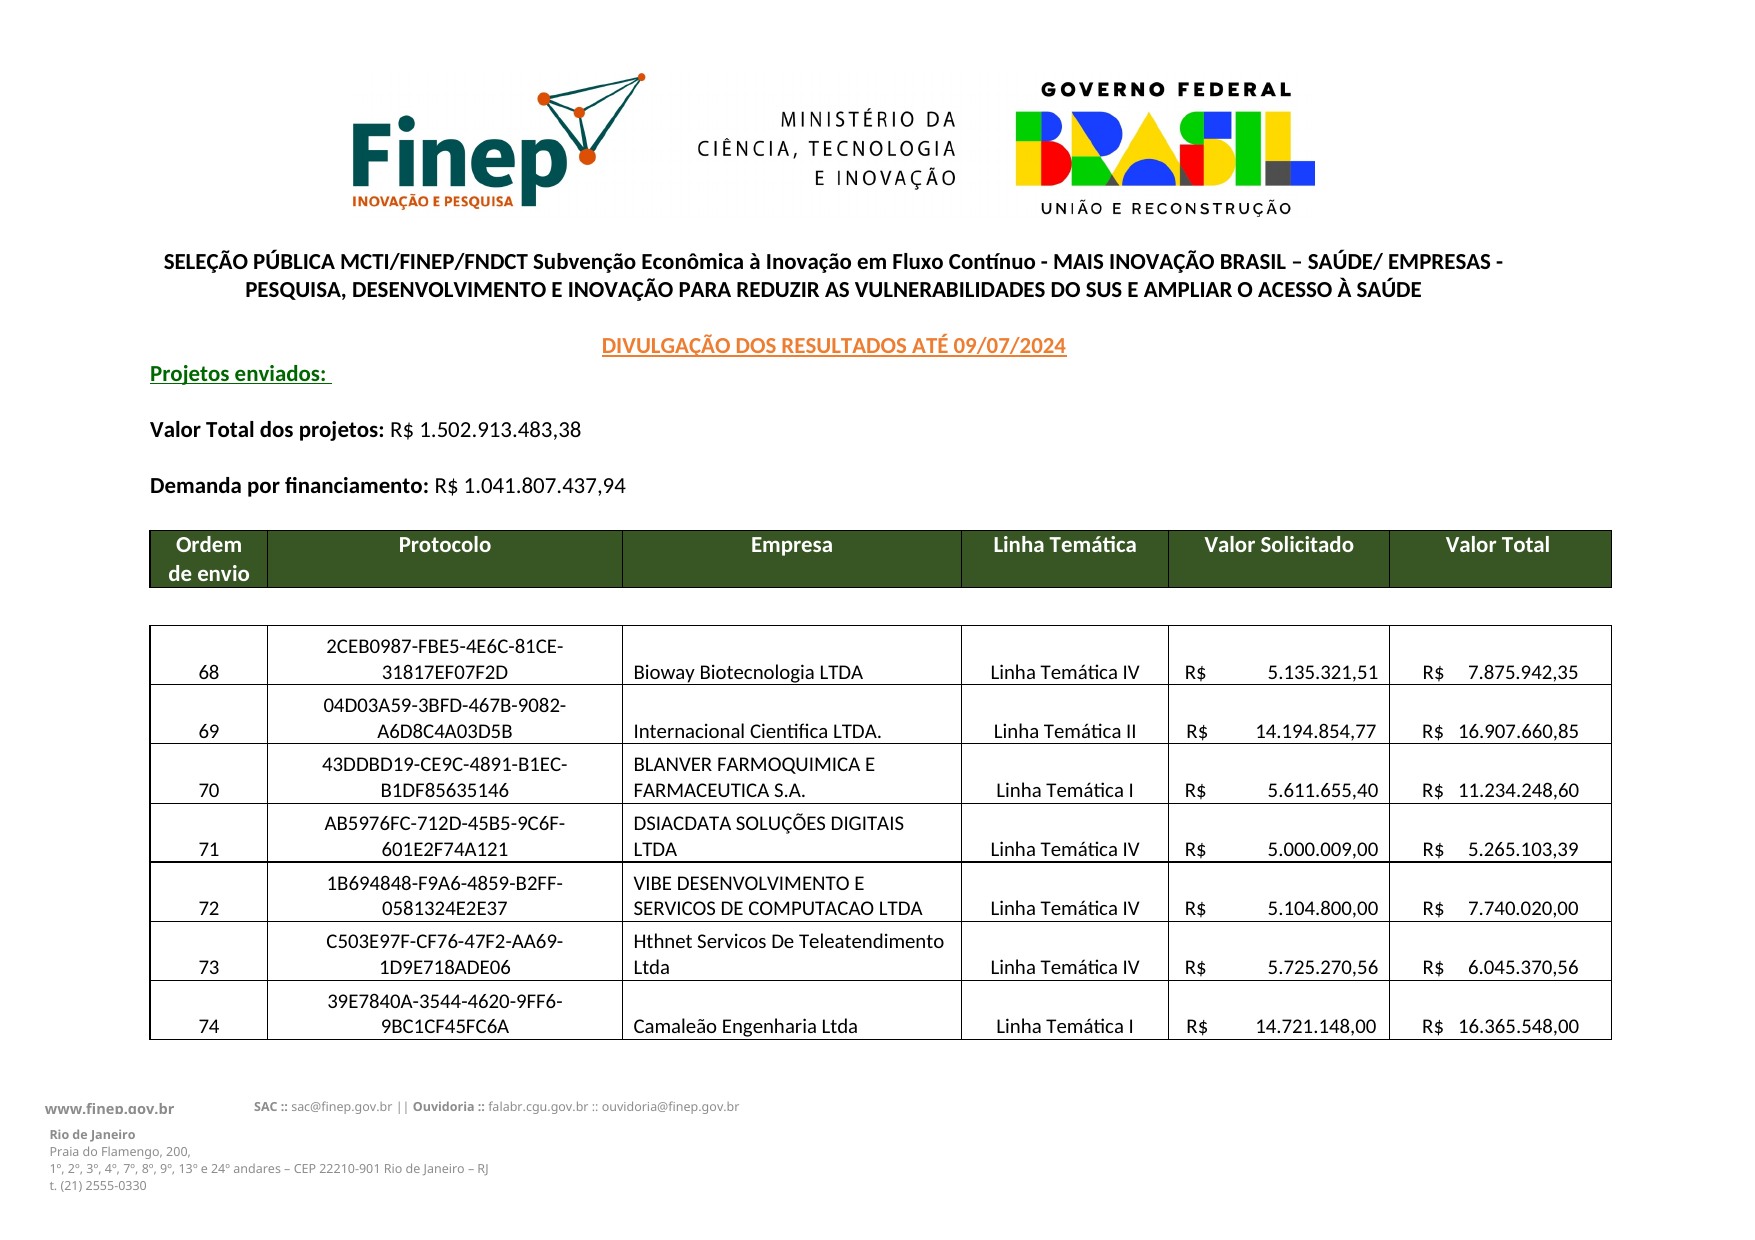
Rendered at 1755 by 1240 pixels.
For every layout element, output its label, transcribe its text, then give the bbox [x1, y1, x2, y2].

table_cell 72 [151, 863, 267, 921]
table_cell Linha Temática IV [962, 804, 1168, 861]
table_cell 74 [151, 981, 267, 1039]
table_cell R$ 16.365.548,00 [1390, 981, 1611, 1039]
table_cell AB5976FC-712D-45B5-9C6F-601E2F74A121 [268, 804, 622, 861]
table_cell 1B694848-F9A6-4859-B2FF-0581324E2E37 [268, 863, 622, 921]
table_cell R$ 5.104.800,00 [1169, 863, 1389, 921]
table_cell Linha Temática IV [962, 863, 1168, 921]
table_cell R$ 5.000.009,00 [1169, 804, 1389, 861]
table_cell Linha Temática IV [962, 626, 1168, 684]
table_cell Internacional Cientifica LTDA. [623, 685, 961, 743]
table_cell R$ 14.721.148,00 [1169, 981, 1389, 1039]
table_cell 73 [151, 922, 267, 979]
table_cell Bioway Biotecnologia LTDA [623, 626, 961, 684]
table_cell 43DDBD19-CE9C-4891-B1EC-B1DF85635146 [268, 744, 622, 802]
table_cell C503E97F-CF76-47F2-AA69-1D9E718ADE06 [268, 922, 622, 979]
table_cell 69 [151, 685, 267, 743]
table_cell R$ 5.135.321,51 [1169, 626, 1389, 684]
table_cell 71 [151, 804, 267, 861]
table_cell R$ 5.611.655,40 [1169, 744, 1389, 802]
table_cell DSIACDATA SOLUÇÕES DIGITAIS LTDA [623, 804, 961, 861]
table_cell Camaleão Engenharia Ltda [623, 981, 961, 1039]
table_cell Linha Temática I [962, 744, 1168, 802]
table_cell 39E7840A-3544-4620-9FF6-9BC1CF45FC6A [268, 981, 622, 1039]
table_cell R$ 7.875.942,35 [1390, 626, 1611, 684]
table_cell R$ 6.045.370,56 [1390, 922, 1611, 979]
table_cell BLANVER FARMOQUIMICA E FARMACEUTICA S.A. [623, 744, 961, 802]
table_cell Linha Temática II [962, 685, 1168, 743]
table_cell R$ 5.265.103,39 [1390, 804, 1611, 861]
table_cell 04D03A59-3BFD-467B-9082-A6D8C4A03D5B [268, 685, 622, 743]
table_cell R$ 11.234.248,60 [1390, 744, 1611, 802]
table_cell R$ 5.725.270,56 [1169, 922, 1389, 979]
table_cell R$ 7.740.020,00 [1390, 863, 1611, 921]
table_cell Hthnet Servicos De Teleatendimento Ltda [623, 922, 961, 979]
table_cell 2CEB0987-FBE5-4E6C-81CE-31817EF07F2D [268, 626, 622, 684]
table_cell Linha Temática I [962, 981, 1168, 1039]
table_cell VIBE DESENVOLVIMENTO E SERVICOS DE COMPUTACAO LTDA [623, 863, 961, 921]
table_cell Linha Temática IV [962, 922, 1168, 979]
table_cell R$ 14.194.854,77 [1169, 685, 1389, 743]
table_cell 68 [151, 626, 267, 684]
table_cell 70 [151, 744, 267, 802]
table_cell R$ 16.907.660,85 [1390, 685, 1611, 743]
